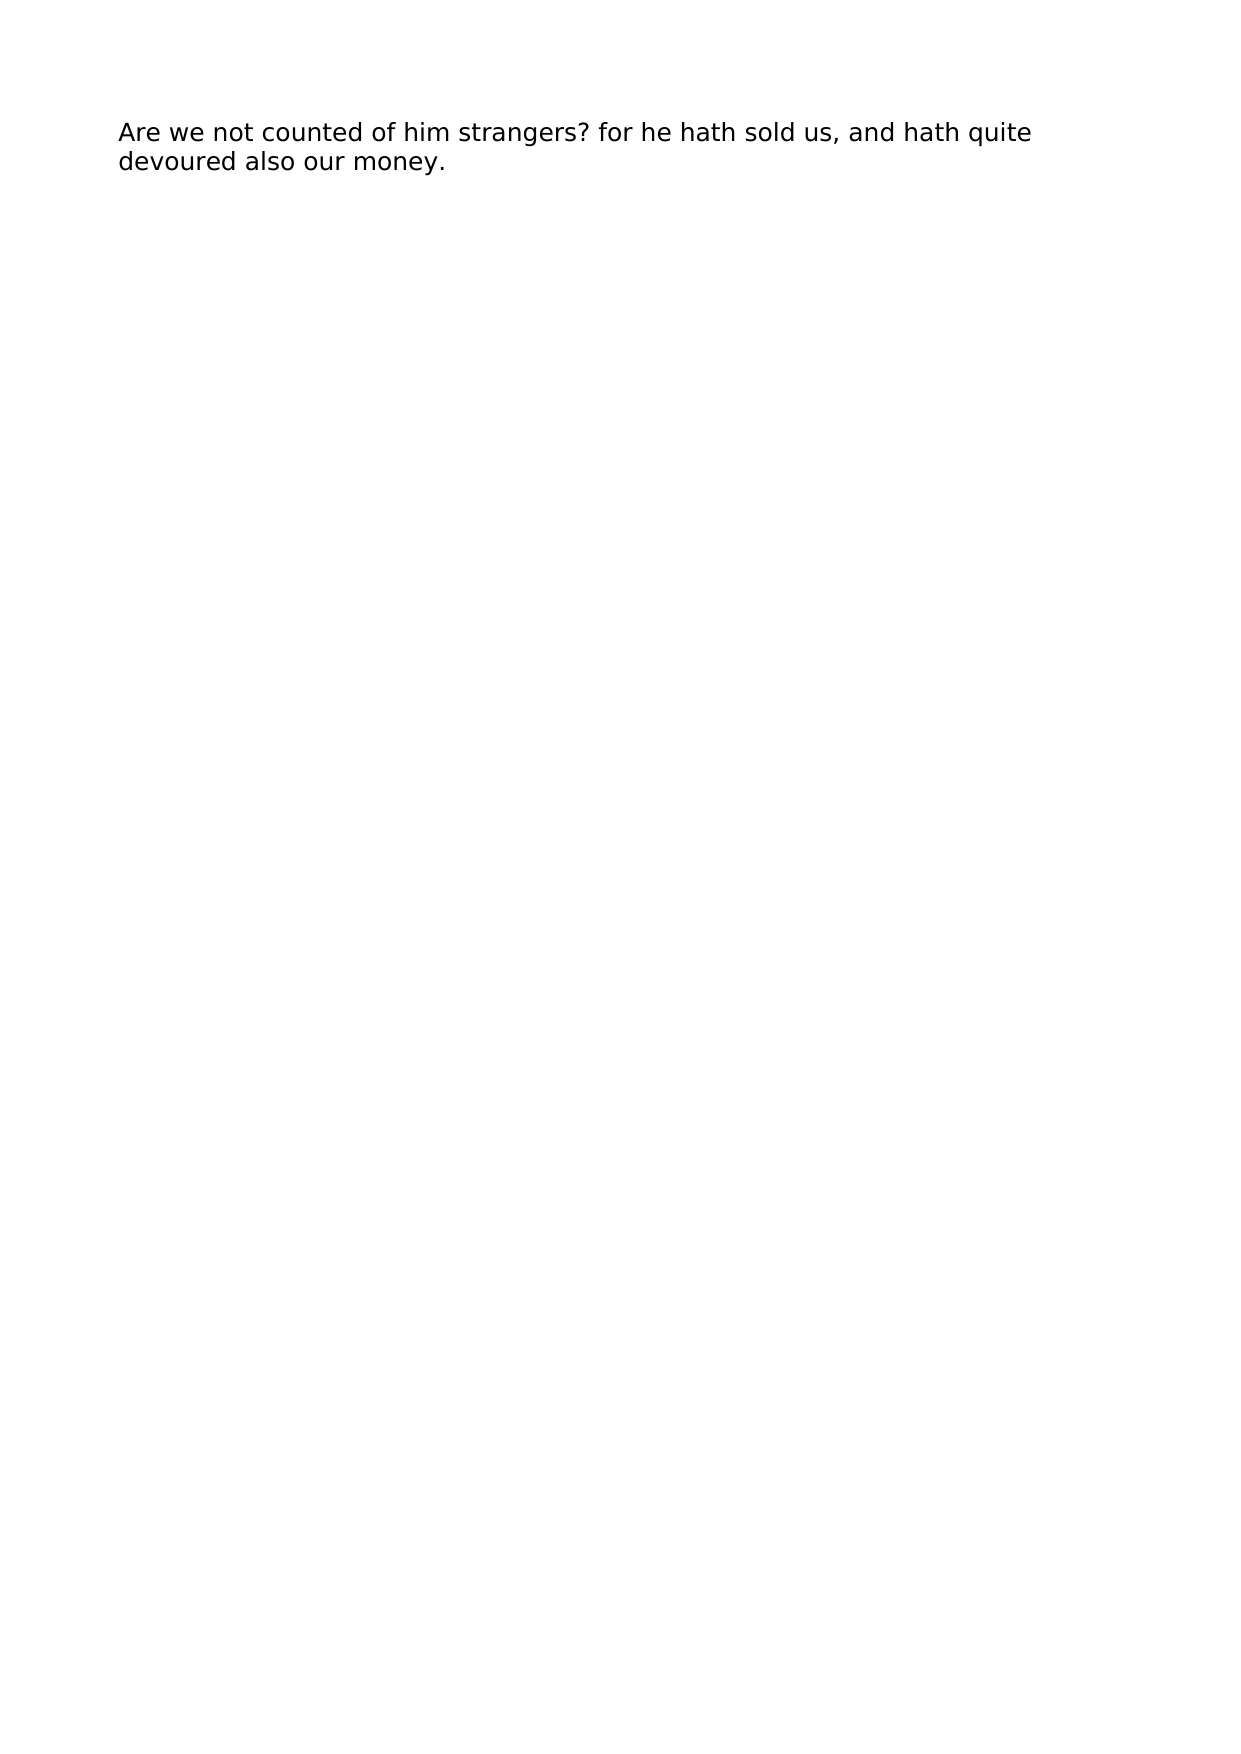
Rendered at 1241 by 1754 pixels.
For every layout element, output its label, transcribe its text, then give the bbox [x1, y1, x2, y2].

text Are we not counted of him strangers? for he hath sold us, and hath quite devoured also our money. [118, 118, 1122, 176]
